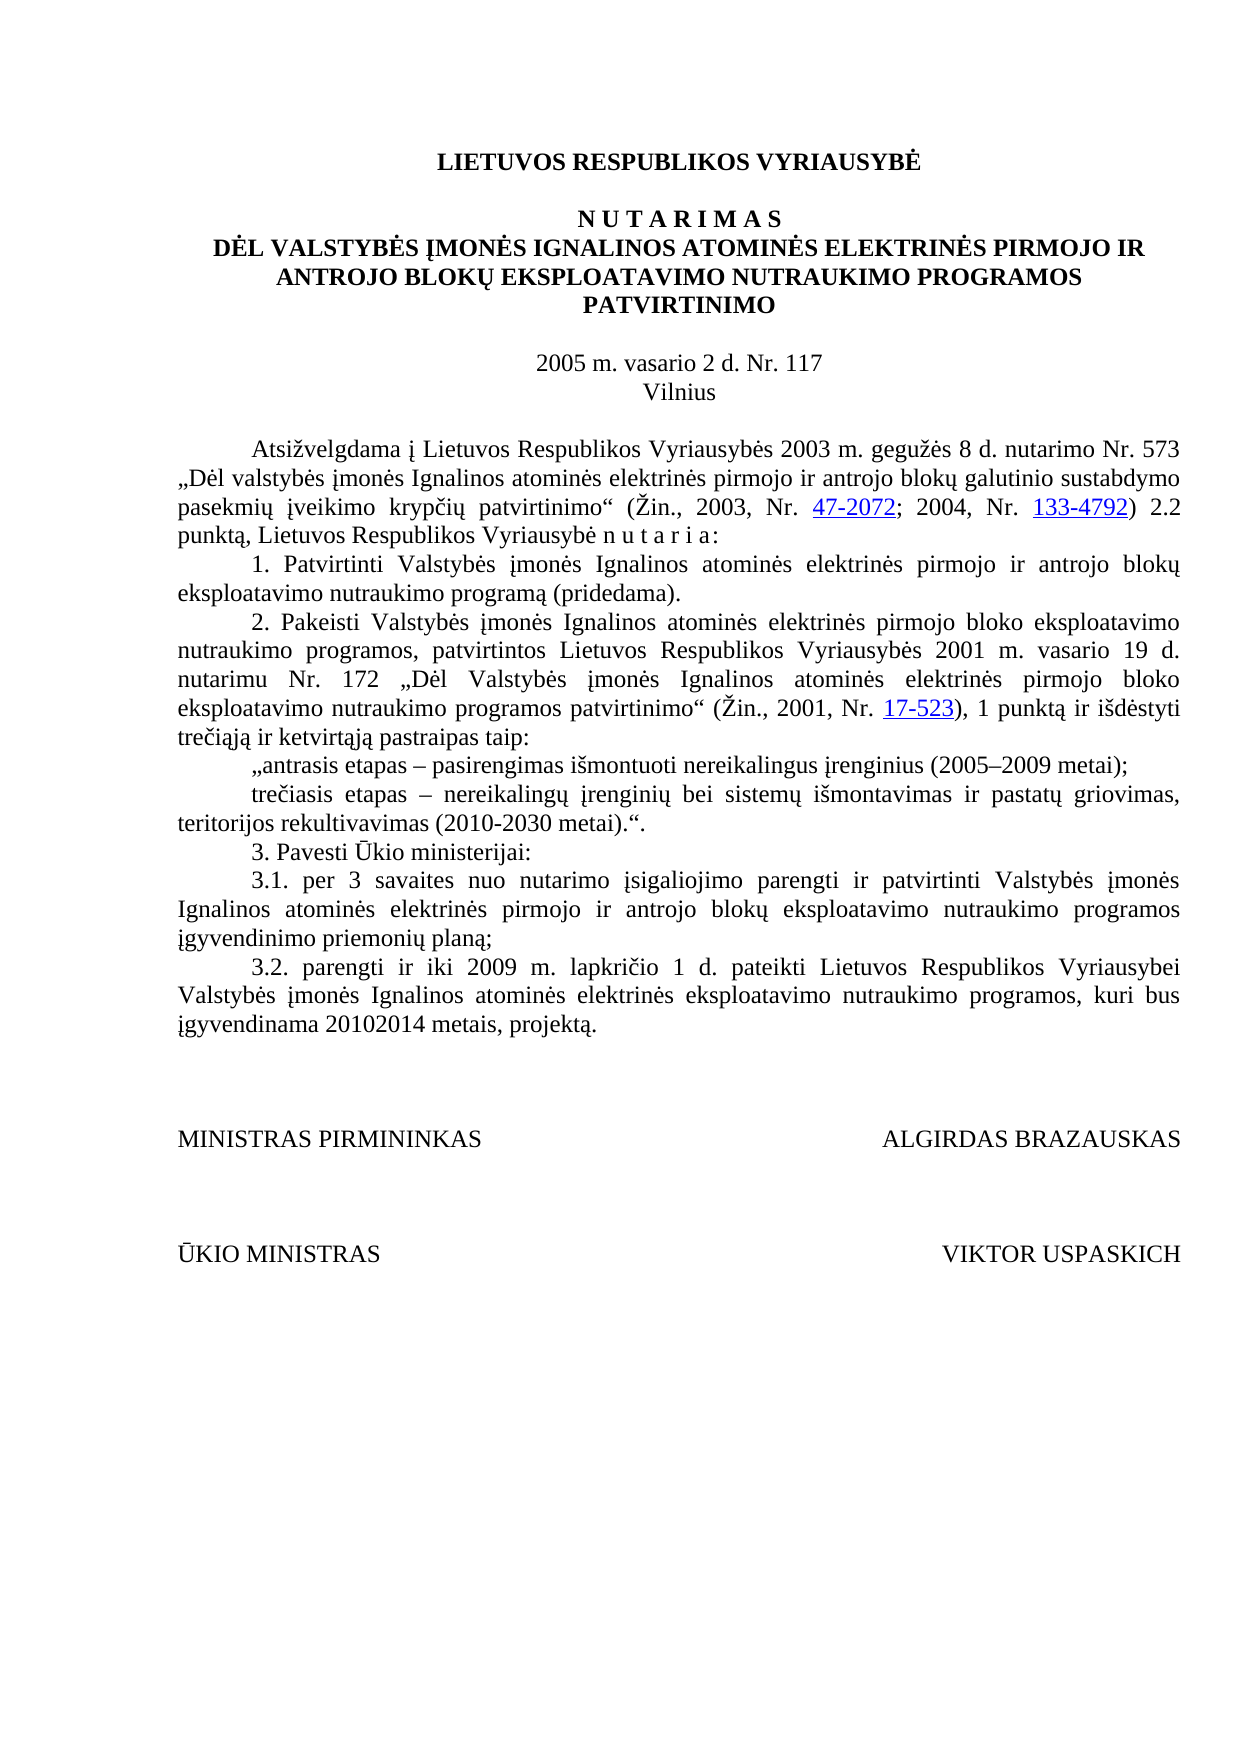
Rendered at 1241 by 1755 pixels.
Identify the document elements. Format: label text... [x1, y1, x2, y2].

text trečiasis etapas – nereikalingų įrenginių bei sistemų išmontavimas ir pastatų griovimas, teritorijos rekultivavimas (2010-2030 metai).“. [177, 779, 1181, 837]
text „antrasis etapas – pasirengimas išmontuoti nereikalingus įrenginius (2005–2009 metai); [177, 751, 1181, 779]
text Atsižvelgdama į Lietuvos Respublikos Vyriausybės 2003 m. gegužės 8 d. nutarimo Nr. 573 „Dėl valstybės įmonės Ignalinos atominės elektrinės pirmojo ir antrojo blokų galutinio sustabdymo pasekmių įveikimo krypčių patvirtinimo“ (Žin., 2003, Nr. 47-2072; 2004, Nr. 133-4792) 2.2 punktą, Lietuvos Respublikos Vyriausybė nutaria: [177, 434, 1181, 549]
text ŪKIO MINISTRAS VIKTOR USPASKICH [177, 1239, 1181, 1268]
text N U T A R I M A S [177, 204, 1181, 233]
text DĖL VALSTYBĖS ĮMONĖS IGNALINOS ATOMINĖS ELEKTRINĖS PIRMOJO IR ANTROJO BLOKŲ EKSPLOATAVIMO NUTRAUKIMO PROGRAMOS PATVIRTINIMO [177, 233, 1181, 319]
text 3. Pavesti Ūkio ministerijai: [177, 837, 1181, 866]
text LIETUVOS RESPUBLIKOS VYRIAUSYBĖ [177, 147, 1181, 176]
text MINISTRAS PIRMININKAS ALGIRDAS BRAZAUSKAS [177, 1124, 1181, 1153]
text Vilnius [177, 377, 1181, 406]
text 3.2. parengti ir iki 2009 m. lapkričio 1 d. pateikti Lietuvos Respublikos Vyriausybei Valstybės įmonės Ignalinos atominės elektrinės eksploatavimo nutraukimo programos, kuri bus įgyvendinama 20102014 metais, projektą. [177, 952, 1181, 1038]
text 2. Pakeisti Valstybės įmonės Ignalinos atominės elektrinės pirmojo bloko eksploatavimo nutraukimo programos, patvirtintos Lietuvos Respublikos Vyriausybės 2001 m. vasario 19 d. nutarimu Nr. 172 „Dėl Valstybės įmonės Ignalinos atominės elektrinės pirmojo bloko eksploatavimo nutraukimo programos patvirtinimo“ (Žin., 2001, Nr. 17-523), 1 punktą ir išdėstyti trečiąją ir ketvirtąją pastraipas taip: [177, 607, 1181, 751]
text 2005 m. vasario 2 d. Nr. 117 [177, 348, 1181, 377]
text 1. Patvirtinti Valstybės įmonės Ignalinos atominės elektrinės pirmojo ir antrojo blokų eksploatavimo nutraukimo programą (pridedama). [177, 549, 1181, 607]
text 3.1. per 3 savaites nuo nutarimo įsigaliojimo parengti ir patvirtinti Valstybės įmonės Ignalinos atominės elektrinės pirmojo ir antrojo blokų eksploatavimo nutraukimo programos įgyvendinimo priemonių planą; [177, 866, 1181, 952]
